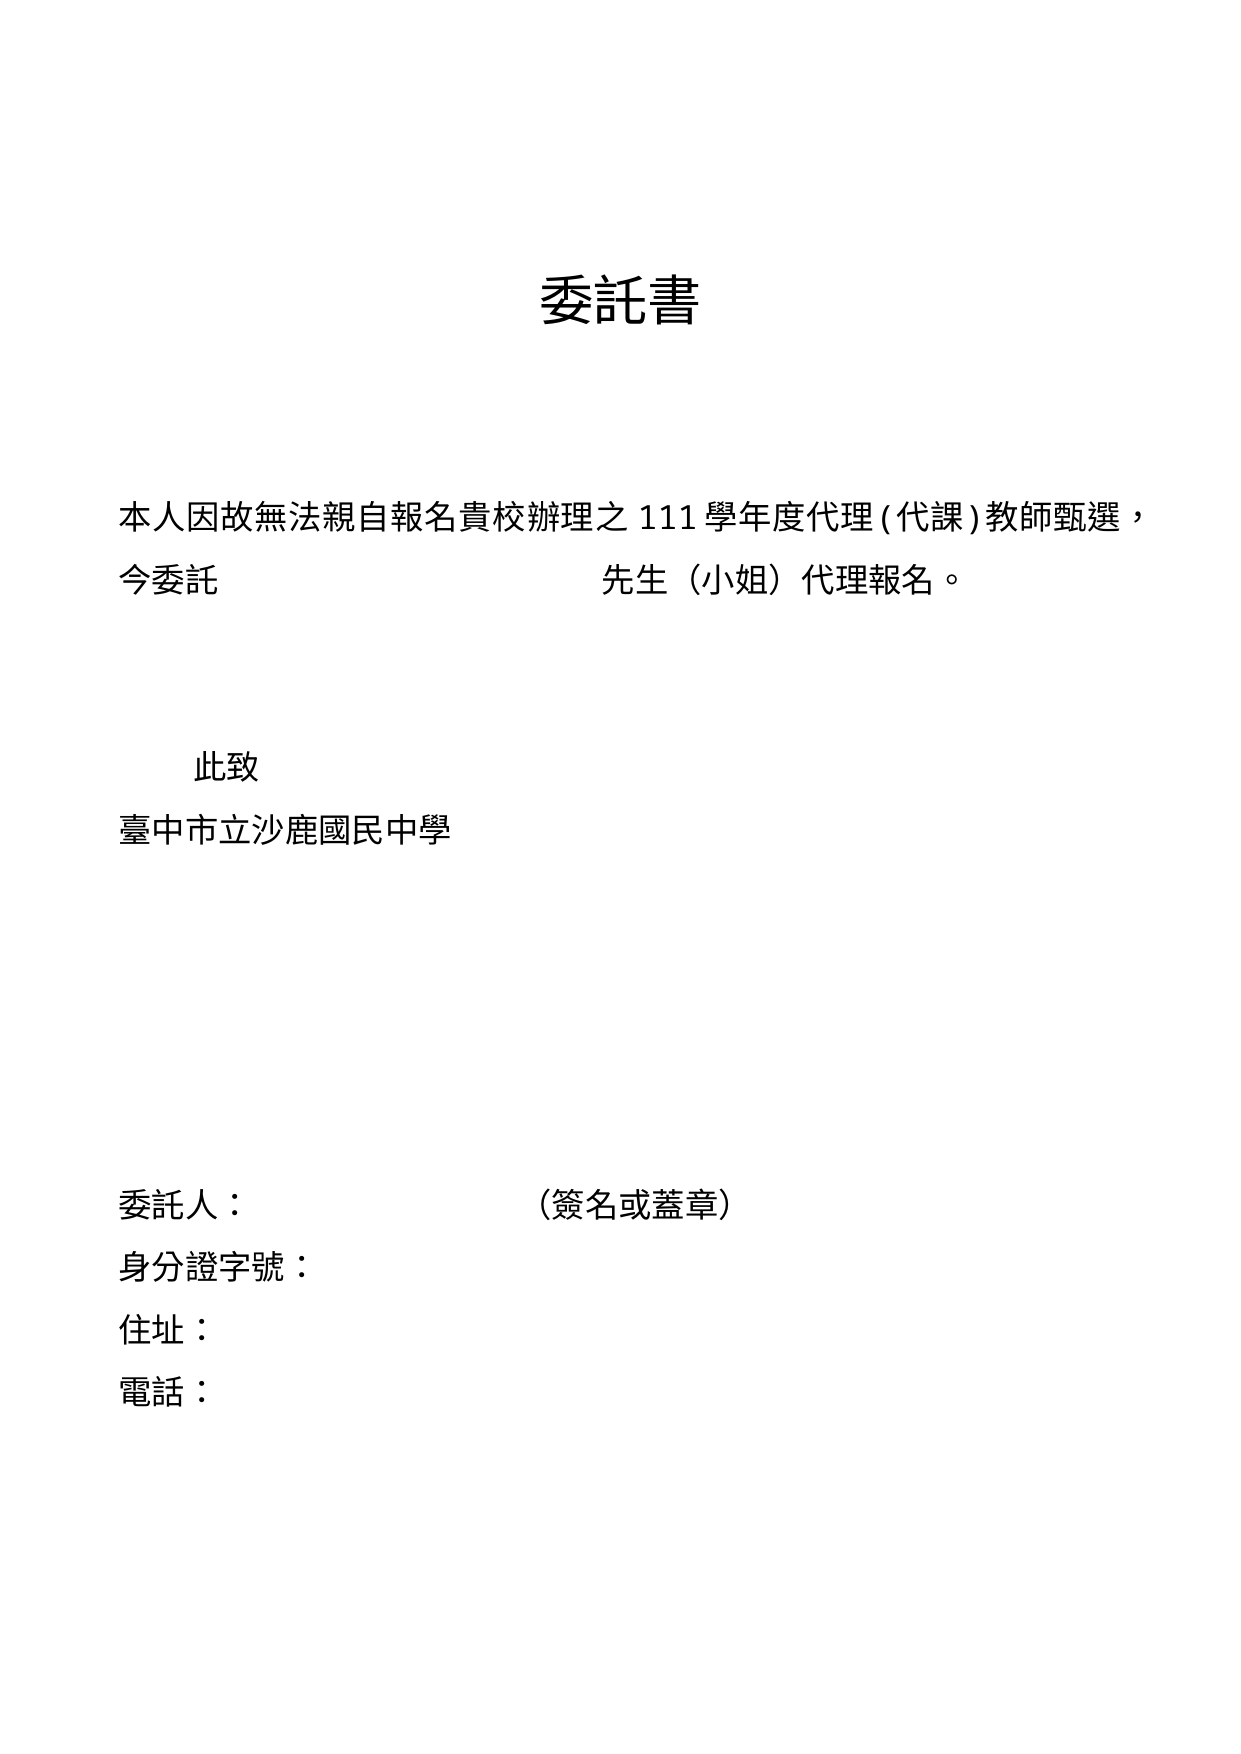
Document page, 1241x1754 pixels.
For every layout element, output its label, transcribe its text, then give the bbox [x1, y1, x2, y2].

text 住址： [118, 1286, 1122, 1349]
text 此致 [118, 724, 1122, 786]
text 電話： [118, 1349, 1122, 1411]
text 臺中市立沙鹿國民中學 [118, 786, 1122, 849]
text 身分證字號： [118, 1224, 1122, 1286]
text 本人因故無法親自報名貴校辦理之111學年度代理(代課)教師甄選，今委託 先生（小姐）代理報名。 [118, 474, 1122, 599]
text 委託書 [118, 224, 1122, 349]
text 委託人： （簽名或蓋章） [118, 1161, 1122, 1224]
